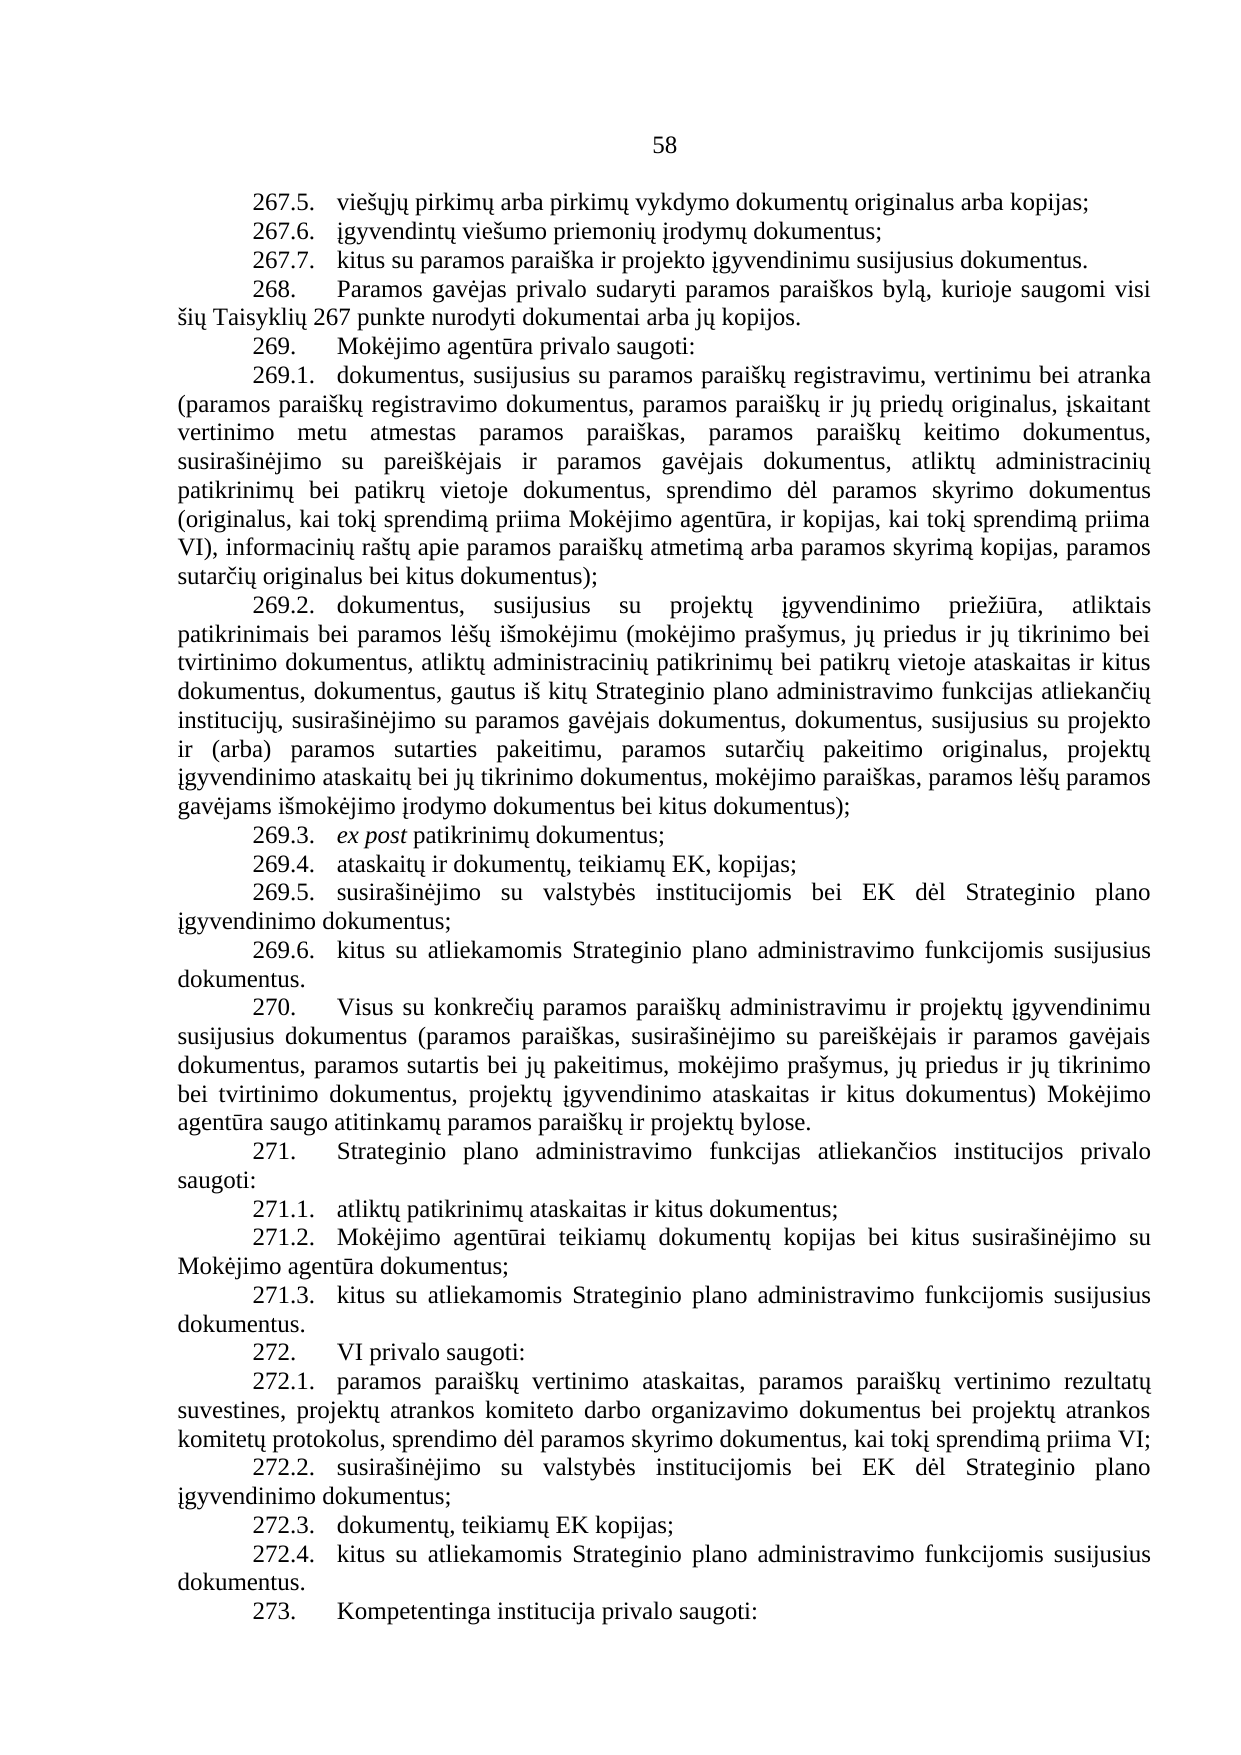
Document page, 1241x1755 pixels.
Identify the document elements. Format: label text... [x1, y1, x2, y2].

text 269.1. dokumentus, susijusius su paramos paraiškų registravimu, vertinimu bei atranka (paramos paraiškų registravimo dokumentus, paramos paraiškų ir jų priedų originalus, įskaitant vertinimo metu atmestas paramos paraiškas, paramos paraiškų keitimo dokumentus, susirašinėjimo su pareiškėjais ir paramos gavėjais dokumentus, atliktų administracinių patikrinimų bei patikrų vietoje dokumentus, sprendimo dėl paramos skyrimo dokumentus (originalus, kai tokį sprendimą priima Mokėjimo agentūra, ir kopijas, kai tokį sprendimą priima VI), informacinių raštų apie paramos paraiškų atmetimą arba paramos skyrimą kopijas, paramos sutarčių originalus bei kitus dokumentus); [177, 360, 1152, 590]
text 272.4. kitus su atliekamomis Strateginio plano administravimo funkcijomis susijusius dokumentus. [177, 1539, 1152, 1596]
text 269.5. susirašinėjimo su valstybės institucijomis bei EK dėl Strateginio plano įgyvendinimo dokumentus; [177, 877, 1152, 935]
text 267.6. įgyvendintų viešumo priemonių įrodymų dokumentus; [177, 216, 1152, 245]
text 272.1. paramos paraiškų vertinimo ataskaitas, paramos paraiškų vertinimo rezultatų suvestines, projektų atrankos komiteto darbo organizavimo dokumentus bei projektų atrankos komitetų protokolus, sprendimo dėl paramos skyrimo dokumentus, kai tokį sprendimą priima VI; [177, 1366, 1152, 1452]
text 269.4. ataskaitų ir dokumentų, teikiamų EK, kopijas; [177, 849, 1152, 877]
text 269.2. dokumentus, susijusius su projektų įgyvendinimo priežiūra, atliktais patikrinimais bei paramos lėšų išmokėjimu (mokėjimo prašymus, jų priedus ir jų tikrinimo bei tvirtinimo dokumentus, atliktų administracinių patikrinimų bei patikrų vietoje ataskaitas ir kitus dokumentus, dokumentus, gautus iš kitų Strateginio plano administravimo funkcijas atliekančių institucijų, susirašinėjimo su paramos gavėjais dokumentus, dokumentus, susijusius su projekto ir (arba) paramos sutarties pakeitimu, paramos sutarčių pakeitimo originalus, projektų įgyvendinimo ataskaitų bei jų tikrinimo dokumentus, mokėjimo paraiškas, paramos lėšų paramos gavėjams išmokėjimo įrodymo dokumentus bei kitus dokumentus); [177, 590, 1152, 820]
text 271.2. Mokėjimo agentūrai teikiamų dokumentų kopijas bei kitus susirašinėjimo su Mokėjimo agentūra dokumentus; [177, 1222, 1152, 1280]
text 268. Paramos gavėjas privalo sudaryti paramos paraiškos bylą, kurioje saugomi visi šių Taisyklių 267 punkte nurodyti dokumentai arba jų kopijos. [177, 274, 1152, 331]
text 267.7. kitus su paramos paraiška ir projekto įgyvendinimu susijusius dokumentus. [177, 245, 1152, 274]
text 271.1. atliktų patikrinimų ataskaitas ir kitus dokumentus; [177, 1194, 1152, 1222]
text 271.3. kitus su atliekamomis Strateginio plano administravimo funkcijomis susijusius dokumentus. [177, 1280, 1152, 1337]
text 267.5. viešųjų pirkimų arba pirkimų vykdymo dokumentų originalus arba kopijas; [177, 187, 1152, 216]
text 272. VI privalo saugoti: [177, 1337, 1152, 1366]
text 271. Strateginio plano administravimo funkcijas atliekančios institucijos privalo saugoti: [177, 1136, 1152, 1194]
text 269.6. kitus su atliekamomis Strateginio plano administravimo funkcijomis susijusius dokumentus. [177, 935, 1152, 992]
text 269. Mokėjimo agentūra privalo saugoti: [177, 331, 1152, 360]
text 273. Kompetentinga institucija privalo saugoti: [177, 1596, 1152, 1625]
text 269.3. ex post patikrinimų dokumentus; [177, 820, 1152, 849]
text 270. Visus su konkrečių paramos paraiškų administravimu ir projektų įgyvendinimu susijusius dokumentus (paramos paraiškas, susirašinėjimo su pareiškėjais ir paramos gavėjais dokumentus, paramos sutartis bei jų pakeitimus, mokėjimo prašymus, jų priedus ir jų tikrinimo bei tvirtinimo dokumentus, projektų įgyvendinimo ataskaitas ir kitus dokumentus) Mokėjimo agentūra saugo atitinkamų paramos paraiškų ir projektų bylose. [177, 992, 1152, 1136]
text 272.3. dokumentų, teikiamų EK kopijas; [177, 1510, 1152, 1539]
text 272.2. susirašinėjimo su valstybės institucijomis bei EK dėl Strateginio plano įgyvendinimo dokumentus; [177, 1452, 1152, 1510]
